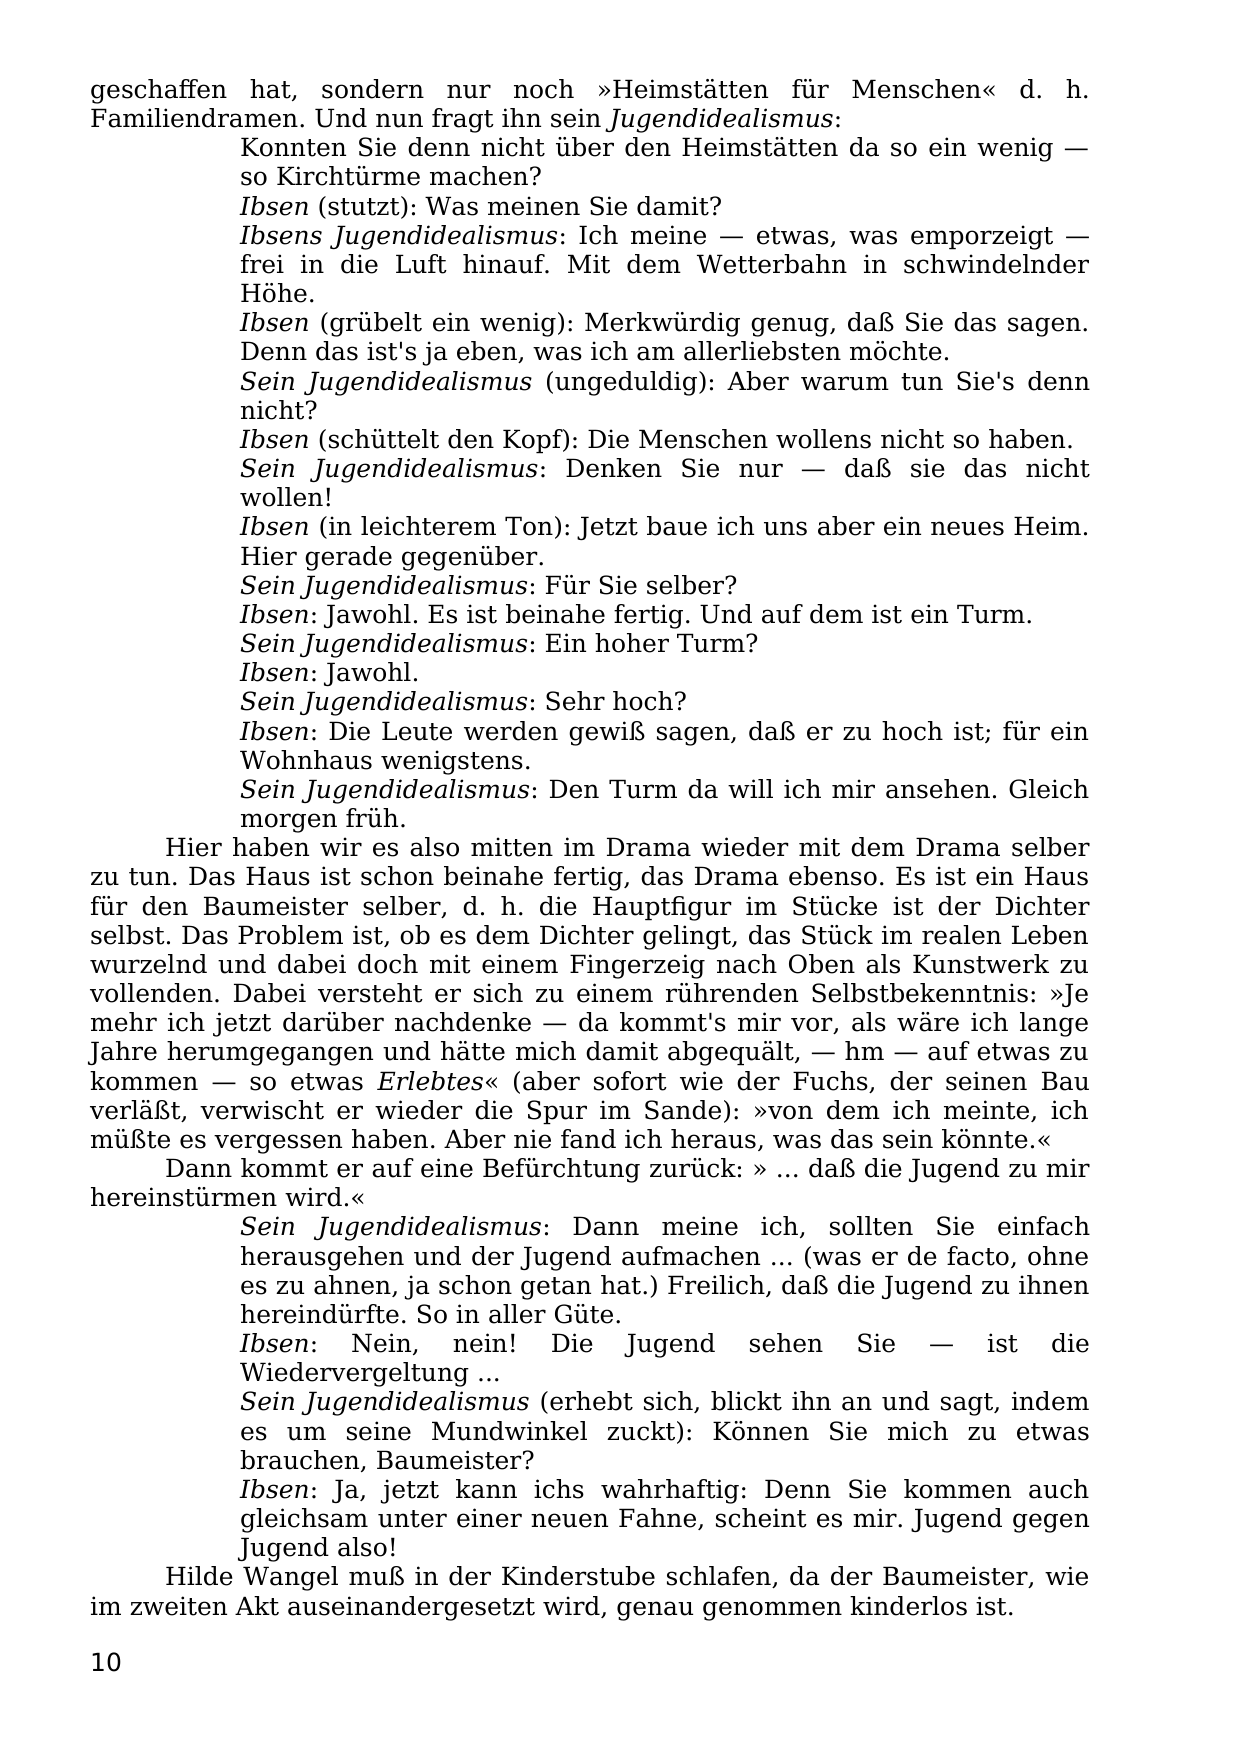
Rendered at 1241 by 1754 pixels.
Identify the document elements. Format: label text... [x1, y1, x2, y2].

text Ibsen: Nein, nein! Die Jugend sehen Sie — ist die Wiedervergeltung ... [240, 1329, 1091, 1387]
text Ibsen: Jawohl. Es ist beinahe fertig. Und auf dem ist ein Turm. [240, 600, 1091, 629]
text Ibsen: Jawohl. [240, 658, 1091, 687]
text Ibsen (stutzt): Was meinen Sie damit? [240, 192, 1091, 221]
text Hilde Wangel muß in der Kinderstube schlafen, da der Baumeister, wie im zweiten Akt auseinandergesetzt wird, genau genommen kinderlos ist. [90, 1562, 1091, 1621]
text Sein Jugendidealismus: Dann meine ich, sollten Sie einfach herausgehen und der Jugend aufmachen ... (was er de facto, ohne es zu ahnen, ja schon getan hat.) Freilich, daß die Jugend zu ihnen hereindürfte. So in aller Güte. [240, 1212, 1091, 1329]
text Ibsen (in leichterem Ton): Jetzt baue ich uns aber ein neues Heim. Hier gerade gegenüber. [240, 512, 1091, 571]
text Ibsen: Die Leute werden gewiß sagen, daß er zu hoch ist; für ein Wohnhaus wenigstens. [240, 717, 1091, 775]
text Hier haben wir es also mitten im Drama wieder mit dem Drama selber zu tun. Das Haus ist schon beinahe fertig, das Drama ebenso. Es ist ein Haus für den Baumeister selber, d. h. die Hauptfigur im Stücke ist der Dichter selbst. Das Problem ist, ob es dem Dichter gelingt, das Stück im realen Leben wurzelnd und dabei doch mit einem Fingerzeig nach Oben als Kunstwerk zu vollenden. Dabei versteht er sich zu einem rührenden Selbstbekenntnis: »Je mehr ich jetzt darüber nachdenke — da kommt's mir vor, als wäre ich lange Jahre herumgegangen und hätte mich damit abgequält, — hm — auf etwas zu kommen — so etwas Erlebtes« (aber sofort wie der Fuchs, der seinen Bau verläßt, verwischt er wieder die Spur im Sande): »von dem ich meinte, ich müßte es vergessen haben. Aber nie fand ich heraus, was das sein könnte.« [90, 833, 1091, 1154]
text Dann kommt er auf eine Befürchtung zurück: » ... daß die Jugend zu mir hereinstürmen wird.« [90, 1154, 1091, 1212]
text Sein Jugendidealismus (ungeduldig): Aber warum tun Sie's denn nicht? [240, 367, 1091, 425]
text Sein Jugendidealismus: Ein hoher Turm? [240, 629, 1091, 658]
text Sein Jugendidealismus: Denken Sie nur — daß sie das nicht wollen! [240, 454, 1091, 512]
text Ibsen (schüttelt den Kopf): Die Menschen wollens nicht so haben. [240, 425, 1091, 454]
text geschaffen hat, sondern nur noch »Heimstätten für Menschen« d. h. Familiendramen. Und nun fragt ihn sein Jugendidealismus: [90, 75, 1091, 133]
text Sein Jugendidealismus: Für Sie selber? [240, 571, 1091, 600]
text Sein Jugendidealismus (erhebt sich, blickt ihn an und sagt, indem es um seine Mundwinkel zuckt): Können Sie mich zu etwas brauchen, Baumeister? [240, 1387, 1091, 1475]
text Konnten Sie denn nicht über den Heimstätten da so ein wenig — so Kirchtürme machen? [240, 133, 1091, 192]
text Sein Jugendidealismus: Den Turm da will ich mir ansehen. Gleich morgen früh. [240, 775, 1091, 833]
text Sein Jugendidealismus: Sehr hoch? [240, 687, 1091, 717]
text Ibsen (grübelt ein wenig): Merkwürdig genug, daß Sie das sagen. Denn das ist's ja eben, was ich am allerliebsten möchte. [240, 308, 1091, 367]
text Ibsen: Ja, jetzt kann ichs wahrhaftig: Denn Sie kommen auch gleichsam unter einer neuen Fahne, scheint es mir. Jugend gegen Jugend also! [240, 1475, 1091, 1562]
text Ibsens Jugendidealismus: Ich meine — etwas, was emporzeigt — frei in die Luft hinauf. Mit dem Wetterbahn in schwindelnder Höhe. [240, 221, 1091, 308]
